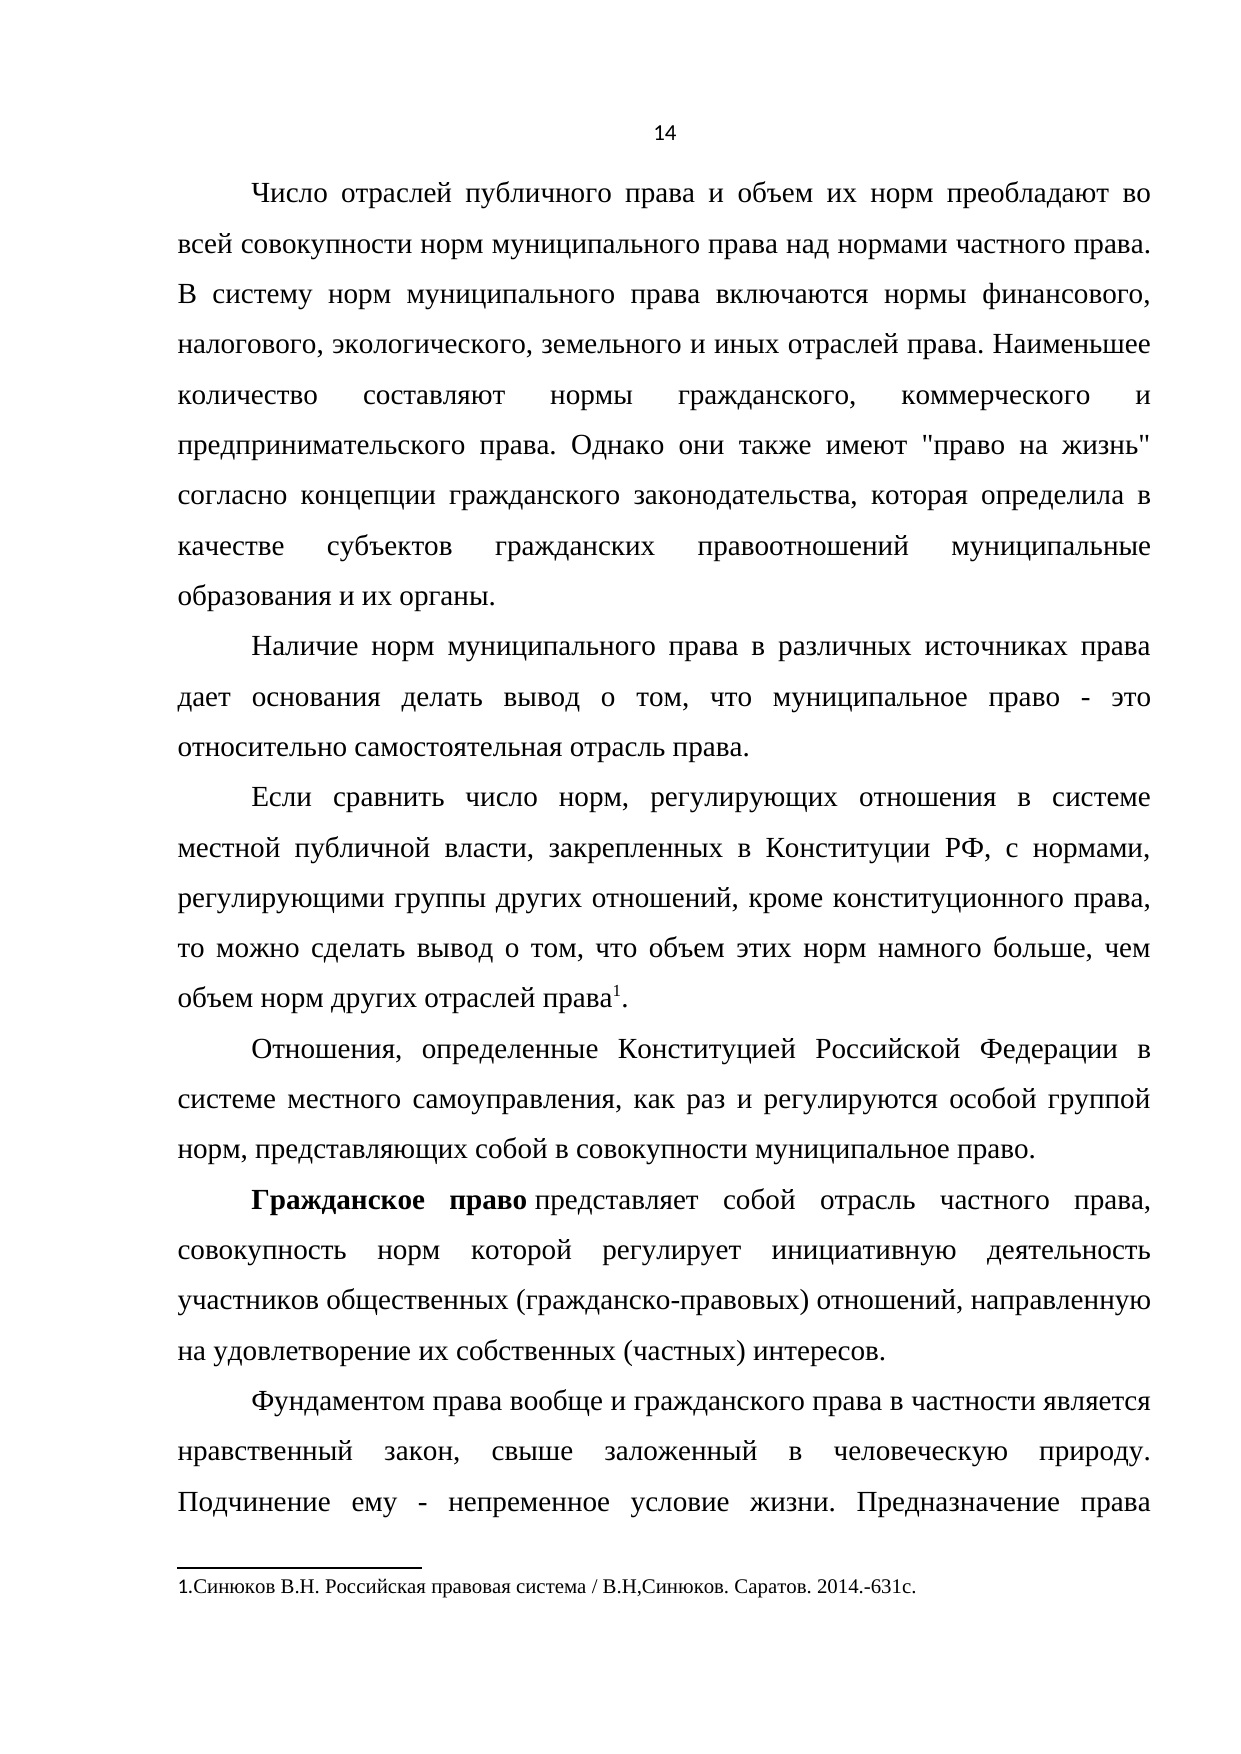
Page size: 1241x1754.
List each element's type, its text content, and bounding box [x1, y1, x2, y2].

text .Синюков В.Н. Российская правовая система / В.Н,Синюков. Саратов. 2014.-631с. [177, 1574, 1152, 1599]
text Число отраслей публичного права и объем их норм преобладают во всей совокупности норм муниципального права над нормами частного права. В систему норм муниципального права включаются нормы финансового, налогового, экологического, земельного и иных отраслей права. Наименьшее количество составляют нормы гражданского, коммерческого и предпринимательского права. Однако они также имеют "право на жизнь" согласно концепции гражданского законодательства, которая определила в качестве субъектов гражданских правоотношений муниципальные образования и их органы. [177, 176, 1152, 612]
text Отношения, определенные Конституцией Российской Федерации в системе местного самоуправления, как раз и регулируются особой группой норм, представляющих собой в совокупности муниципальное право. [177, 1031, 1152, 1165]
text Наличие норм муниципального права в различных источниках права дает основания делать вывод о том, что муниципальное право - это относительно самостоятельная отрасль права. [177, 628, 1152, 763]
text Гражданское право представляет собой отрасль частного права, совокупность норм которой регулирует инициативную деятельность участников общественных (гражданско-правовых) отношений, направленную на удовлетворение их собственных (частных) интересов. [177, 1182, 1152, 1366]
text Фундаментом права вообще и гражданского права в частности является нравственный закон, свыше заложенный в человеческую природу. Подчинение ему - непременное условие жизни. Предназначение права [177, 1383, 1152, 1517]
text Если сравнить число норм, регулирующих отношения в системе местной публичной власти, закрепленных в Конституции РФ, с нормами, регулирующими группы других отношений, кроме конституционного права, то можно сделать вывод о том, что объем этих норм намного больше, чем объем норм других отраслей права. [177, 779, 1152, 1014]
